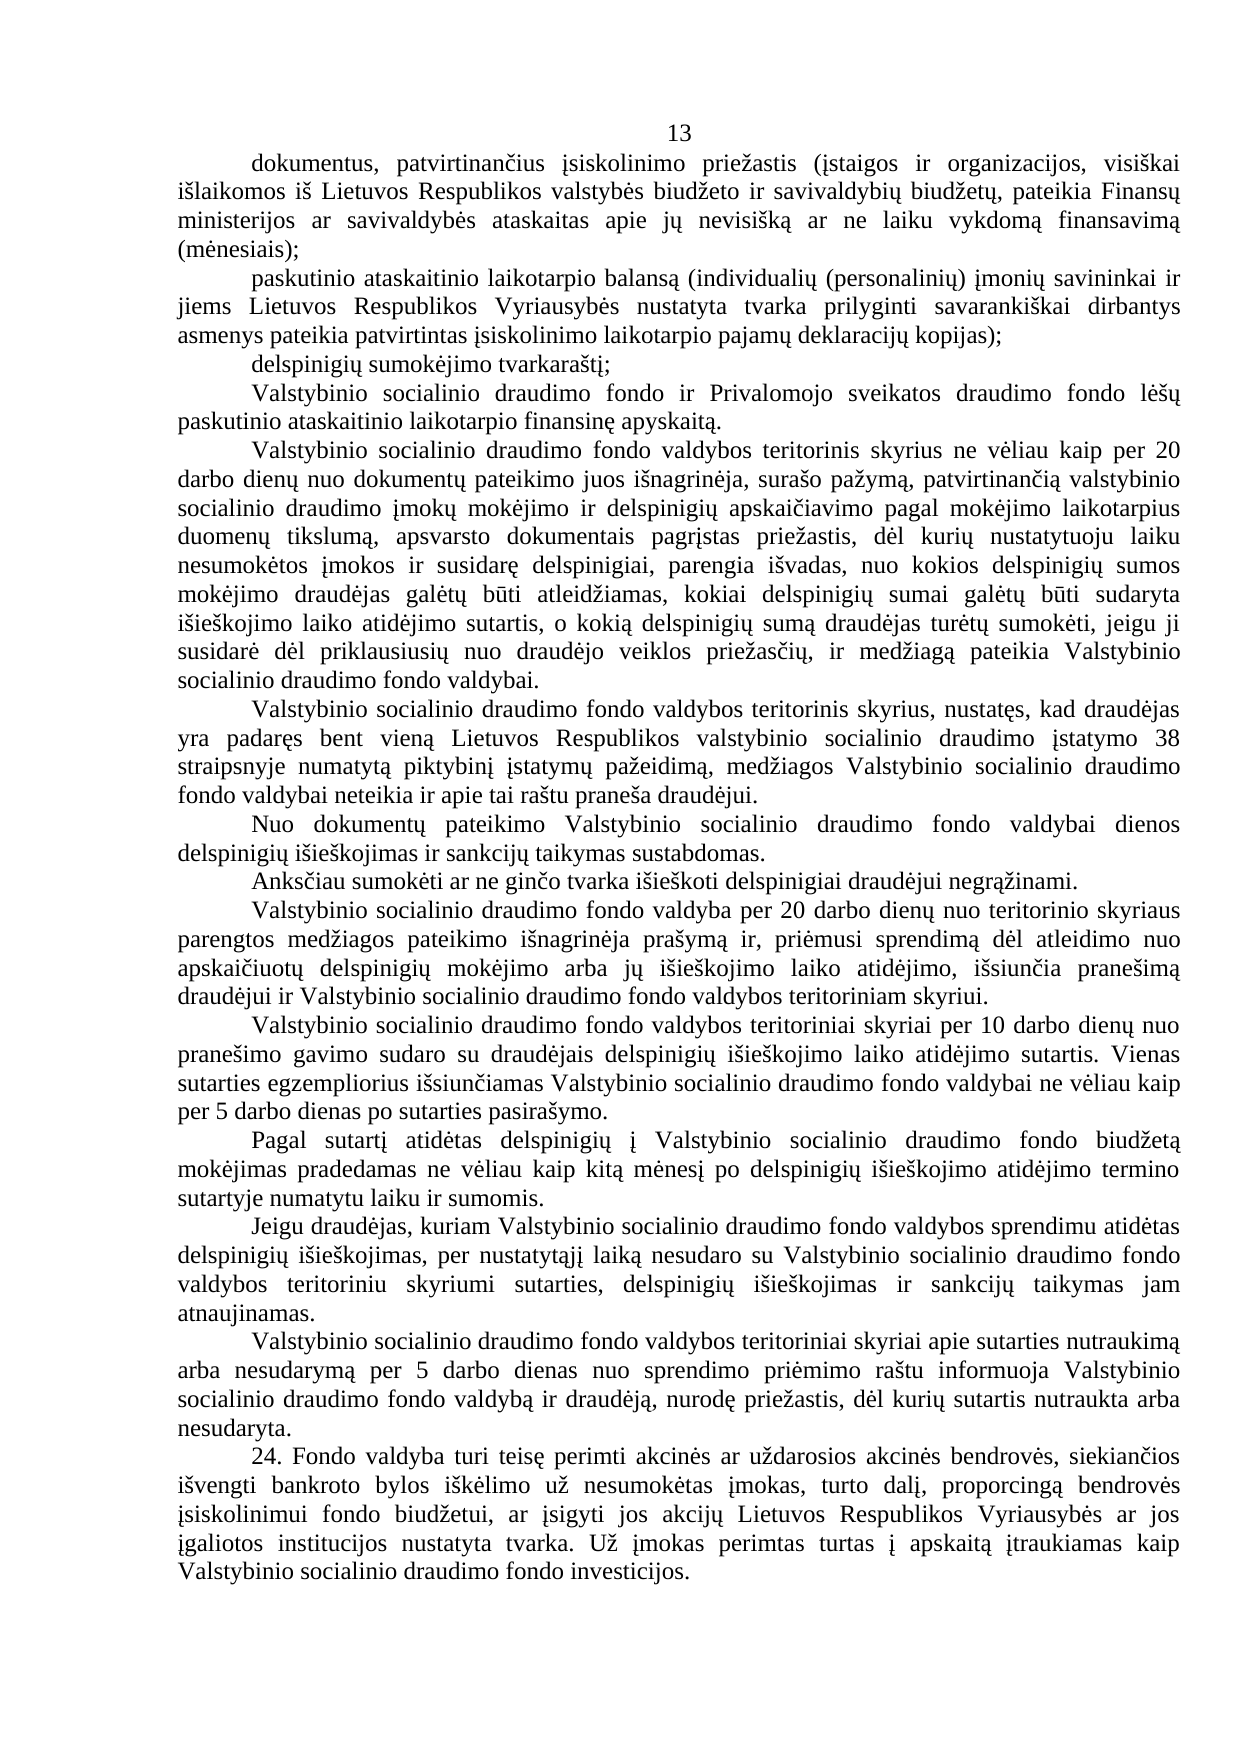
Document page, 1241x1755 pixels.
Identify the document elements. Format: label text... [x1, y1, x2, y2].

text Valstybinio socialinio draudimo fondo valdyba per 20 darbo dienų nuo teritorinio skyriaus parengtos medžiagos pateikimo išnagrinėja prašymą ir, priėmusi sprendimą dėl atleidimo nuo apskaičiuotų delspinigių mokėjimo arba jų išieškojimo laiko atidėjimo, išsiunčia pranešimą draudėjui ir Valstybinio socialinio draudimo fondo valdybos teritoriniam skyriui. [177, 895, 1181, 1010]
text Nuo dokumentų pateikimo Valstybinio socialinio draudimo fondo valdybai dienos delspinigių išieškojimas ir sankcijų taikymas sustabdomas. [177, 809, 1181, 866]
text delspinigių sumokėjimo tvarkaraštį; [177, 349, 1181, 378]
text Valstybinio socialinio draudimo fondo valdybos teritoriniai skyriai apie sutarties nutraukimą arba nesudarymą per 5 darbo dienas nuo sprendimo priėmimo raštu informuoja Valstybinio socialinio draudimo fondo valdybą ir draudėją, nurodę priežastis, dėl kurių sutartis nutraukta arba nesudaryta. [177, 1326, 1181, 1441]
text Anksčiau sumokėti ar ne ginčo tvarka išieškoti delspinigiai draudėjui negrąžinami. [177, 866, 1181, 895]
text paskutinio ataskaitinio laikotarpio balansą (individualių (personalinių) įmonių savininkai ir jiems Lietuvos Respublikos Vyriausybės nustatyta tvarka prilyginti savarankiškai dirbantys asmenys pateikia patvirtintas įsiskolinimo laikotarpio pajamų deklaracijų kopijas); [177, 263, 1181, 349]
text Valstybinio socialinio draudimo fondo valdybos teritoriniai skyriai per 10 darbo dienų nuo pranešimo gavimo sudaro su draudėjais delspinigių išieškojimo laiko atidėjimo sutartis. Vienas sutarties egzempliorius išsiunčiamas Valstybinio socialinio draudimo fondo valdybai ne vėliau kaip per 5 darbo dienas po sutarties pasirašymo. [177, 1010, 1181, 1125]
text Valstybinio socialinio draudimo fondo valdybos teritorinis skyrius, nustatęs, kad draudėjas yra padaręs bent vieną Lietuvos Respublikos valstybinio socialinio draudimo įstatymo 38 straipsnyje numatytą piktybinį įstatymų pažeidimą, medžiagos Valstybinio socialinio draudimo fondo valdybai neteikia ir apie tai raštu praneša draudėjui. [177, 694, 1181, 809]
text Jeigu draudėjas, kuriam Valstybinio socialinio draudimo fondo valdybos sprendimu atidėtas delspinigių išieškojimas, per nustatytąjį laiką nesudaro su Valstybinio socialinio draudimo fondo valdybos teritoriniu skyriumi sutarties, delspinigių išieškojimas ir sankcijų taikymas jam atnaujinamas. [177, 1211, 1181, 1326]
text 24. Fondo valdyba turi teisę perimti akcinės ar uždarosios akcinės bendrovės, siekiančios išvengti bankroto bylos iškėlimo už nesumokėtas įmokas, turto dalį, proporcingą bendrovės įsiskolinimui fondo biudžetui, ar įsigyti jos akcijų Lietuvos Respublikos Vyriausybės ar jos įgaliotos institucijos nustatyta tvarka. Už įmokas perimtas turtas į apskaitą įtraukiamas kaip Valstybinio socialinio draudimo fondo investicijos. [177, 1441, 1181, 1585]
text Valstybinio socialinio draudimo fondo ir Privalomojo sveikatos draudimo fondo lėšų paskutinio ataskaitinio laikotarpio finansinę apyskaitą. [177, 378, 1181, 435]
text Valstybinio socialinio draudimo fondo valdybos teritorinis skyrius ne vėliau kaip per 20 darbo dienų nuo dokumentų pateikimo juos išnagrinėja, surašo pažymą, patvirtinančią valstybinio socialinio draudimo įmokų mokėjimo ir delspinigių apskaičiavimo pagal mokėjimo laikotarpius duomenų tikslumą, apsvarsto dokumentais pagrįstas priežastis, dėl kurių nustatytuoju laiku nesumokėtos įmokos ir susidarę delspinigiai, parengia išvadas, nuo kokios delspinigių sumos mokėjimo draudėjas galėtų būti atleidžiamas, kokiai delspinigių sumai galėtų būti sudaryta išieškojimo laiko atidėjimo sutartis, o kokią delspinigių sumą draudėjas turėtų sumokėti, jeigu ji susidarė dėl priklausiusių nuo draudėjo veiklos priežasčių, ir medžiagą pateikia Valstybinio socialinio draudimo fondo valdybai. [177, 435, 1181, 694]
text Pagal sutartį atidėtas delspinigių į Valstybinio socialinio draudimo fondo biudžetą mokėjimas pradedamas ne vėliau kaip kitą mėnesį po delspinigių išieškojimo atidėjimo termino sutartyje numatytu laiku ir sumomis. [177, 1125, 1181, 1211]
text dokumentus, patvirtinančius įsiskolinimo priežastis (įstaigos ir organizacijos, visiškai išlaikomos iš Lietuvos Respublikos valstybės biudžeto ir savivaldybių biudžetų, pateikia Finansų ministerijos ar savivaldybės ataskaitas apie jų nevisišką ar ne laiku vykdomą finansavimą (mėnesiais); [177, 148, 1181, 263]
